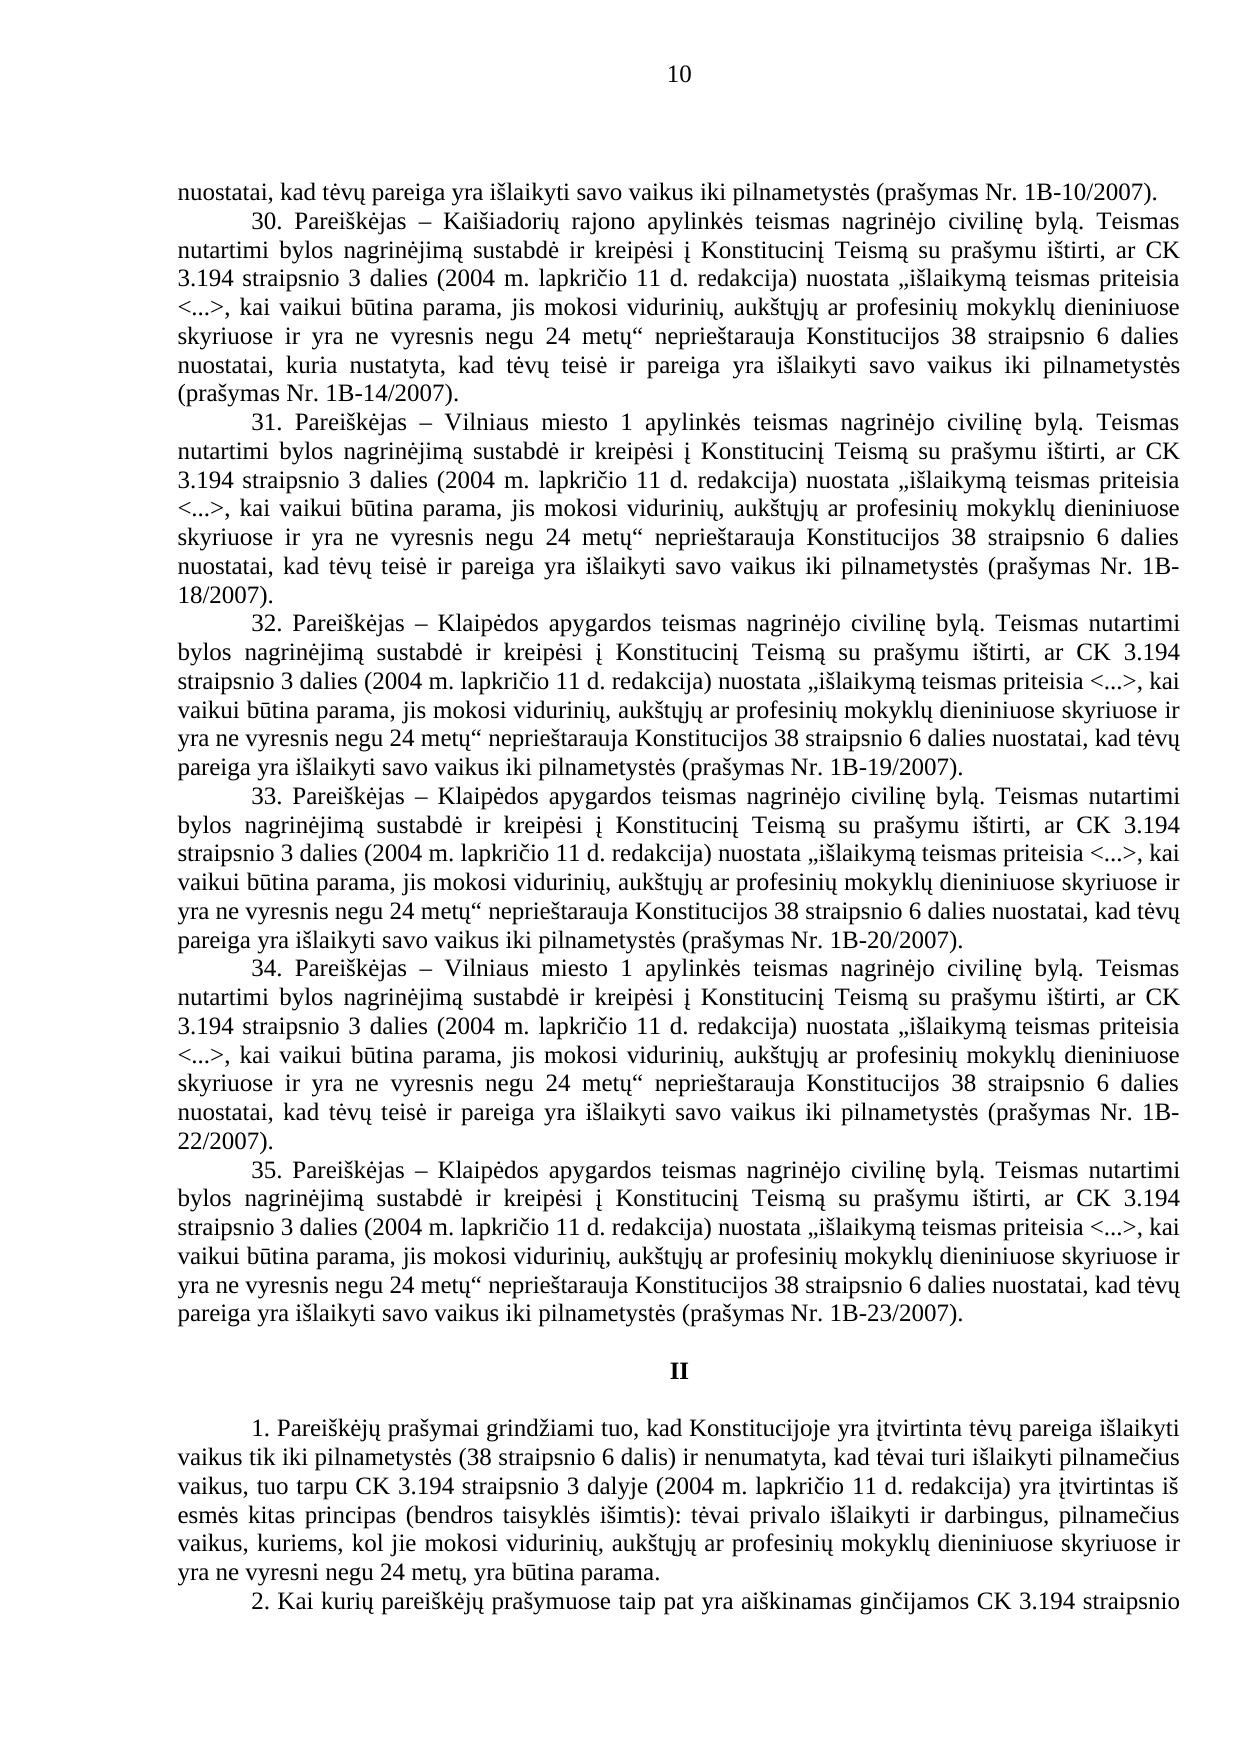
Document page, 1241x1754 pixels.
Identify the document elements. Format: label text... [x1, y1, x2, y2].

text 31. Pareiškėjas – Vilniaus miesto 1 apylinkės teismas nagrinėjo civilinę bylą. Teismas nutartimi bylos nagrinėjimą sustabdė ir kreipėsi į Konstitucinį Teismą su prašymu ištirti, ar CK 3.194 straipsnio 3 dalies (2004 m. lapkričio 11 d. redakcija) nuostata „išlaikymą teismas priteisia <...>, kai vaikui būtina parama, jis mokosi vidurinių, aukštųjų ar profesinių mokyklų dieniniuose skyriuose ir yra ne vyresnis negu 24 metų“ neprieštarauja Konstitucijos 38 straipsnio 6 dalies nuostatai, kad tėvų teisė ir pareiga yra išlaikyti savo vaikus iki pilnametystės (prašymas Nr. 1B-18/2007). [177, 407, 1181, 608]
text 35. Pareiškėjas – Klaipėdos apygardos teismas nagrinėjo civilinę bylą. Teismas nutartimi bylos nagrinėjimą sustabdė ir kreipėsi į Konstitucinį Teismą su prašymu ištirti, ar CK 3.194 straipsnio 3 dalies (2004 m. lapkričio 11 d. redakcija) nuostata „išlaikymą teismas priteisia <...>, kai vaikui būtina parama, jis mokosi vidurinių, aukštųjų ar profesinių mokyklų dieniniuose skyriuose ir yra ne vyresnis negu 24 metų“ neprieštarauja Konstitucijos 38 straipsnio 6 dalies nuostatai, kad tėvų pareiga yra išlaikyti savo vaikus iki pilnametystės (prašymas Nr. 1B-23/2007). [177, 1155, 1181, 1327]
text 30. Pareiškėjas – Kaišiadorių rajono apylinkės teismas nagrinėjo civilinę bylą. Teismas nutartimi bylos nagrinėjimą sustabdė ir kreipėsi į Konstitucinį Teismą su prašymu ištirti, ar CK 3.194 straipsnio 3 dalies (2004 m. lapkričio 11 d. redakcija) nuostata „išlaikymą teismas priteisia <...>, kai vaikui būtina parama, jis mokosi vidurinių, aukštųjų ar profesinių mokyklų dieniniuose skyriuose ir yra ne vyresnis negu 24 metų“ neprieštarauja Konstitucijos 38 straipsnio 6 dalies nuostatai, kuria nustatyta, kad tėvų teisė ir pareiga yra išlaikyti savo vaikus iki pilnametystės (prašymas Nr. 1B-14/2007). [177, 206, 1181, 407]
text 1. Pareiškėjų prašymai grindžiami tuo, kad Konstitucijoje yra įtvirtinta tėvų pareiga išlaikyti vaikus tik iki pilnametystės (38 straipsnio 6 dalis) ir nenumatyta, kad tėvai turi išlaikyti pilnamečius vaikus, tuo tarpu CK 3.194 straipsnio 3 dalyje (2004 m. lapkričio 11 d. redakcija) yra įtvirtintas iš esmės kitas principas (bendros taisyklės išimtis): tėvai privalo išlaikyti ir darbingus, pilnamečius vaikus, kuriems, kol jie mokosi vidurinių, aukštųjų ar profesinių mokyklų dieniniuose skyriuose ir yra ne vyresni negu 24 metų, yra būtina parama. [177, 1413, 1181, 1586]
text nuostatai, kad tėvų pareiga yra išlaikyti savo vaikus iki pilnametystės (prašymas Nr. 1B-10/2007). [177, 177, 1181, 206]
text II [177, 1356, 1181, 1385]
text 34. Pareiškėjas – Vilniaus miesto 1 apylinkės teismas nagrinėjo civilinę bylą. Teismas nutartimi bylos nagrinėjimą sustabdė ir kreipėsi į Konstitucinį Teismą su prašymu ištirti, ar CK 3.194 straipsnio 3 dalies (2004 m. lapkričio 11 d. redakcija) nuostata „išlaikymą teismas priteisia <...>, kai vaikui būtina parama, jis mokosi vidurinių, aukštųjų ar profesinių mokyklų dieniniuose skyriuose ir yra ne vyresnis negu 24 metų“ neprieštarauja Konstitucijos 38 straipsnio 6 dalies nuostatai, kad tėvų teisė ir pareiga yra išlaikyti savo vaikus iki pilnametystės (prašymas Nr. 1B-22/2007). [177, 953, 1181, 1155]
text 2. Kai kurių pareiškėjų prašymuose taip pat yra aiškinamas ginčijamos CK 3.194 straipsnio [177, 1586, 1181, 1615]
text 33. Pareiškėjas – Klaipėdos apygardos teismas nagrinėjo civilinę bylą. Teismas nutartimi bylos nagrinėjimą sustabdė ir kreipėsi į Konstitucinį Teismą su prašymu ištirti, ar CK 3.194 straipsnio 3 dalies (2004 m. lapkričio 11 d. redakcija) nuostata „išlaikymą teismas priteisia <...>, kai vaikui būtina parama, jis mokosi vidurinių, aukštųjų ar profesinių mokyklų dieniniuose skyriuose ir yra ne vyresnis negu 24 metų“ neprieštarauja Konstitucijos 38 straipsnio 6 dalies nuostatai, kad tėvų pareiga yra išlaikyti savo vaikus iki pilnametystės (prašymas Nr. 1B-20/2007). [177, 781, 1181, 953]
text 32. Pareiškėjas – Klaipėdos apygardos teismas nagrinėjo civilinę bylą. Teismas nutartimi bylos nagrinėjimą sustabdė ir kreipėsi į Konstitucinį Teismą su prašymu ištirti, ar CK 3.194 straipsnio 3 dalies (2004 m. lapkričio 11 d. redakcija) nuostata „išlaikymą teismas priteisia <...>, kai vaikui būtina parama, jis mokosi vidurinių, aukštųjų ar profesinių mokyklų dieniniuose skyriuose ir yra ne vyresnis negu 24 metų“ neprieštarauja Konstitucijos 38 straipsnio 6 dalies nuostatai, kad tėvų pareiga yra išlaikyti savo vaikus iki pilnametystės (prašymas Nr. 1B-19/2007). [177, 608, 1181, 781]
